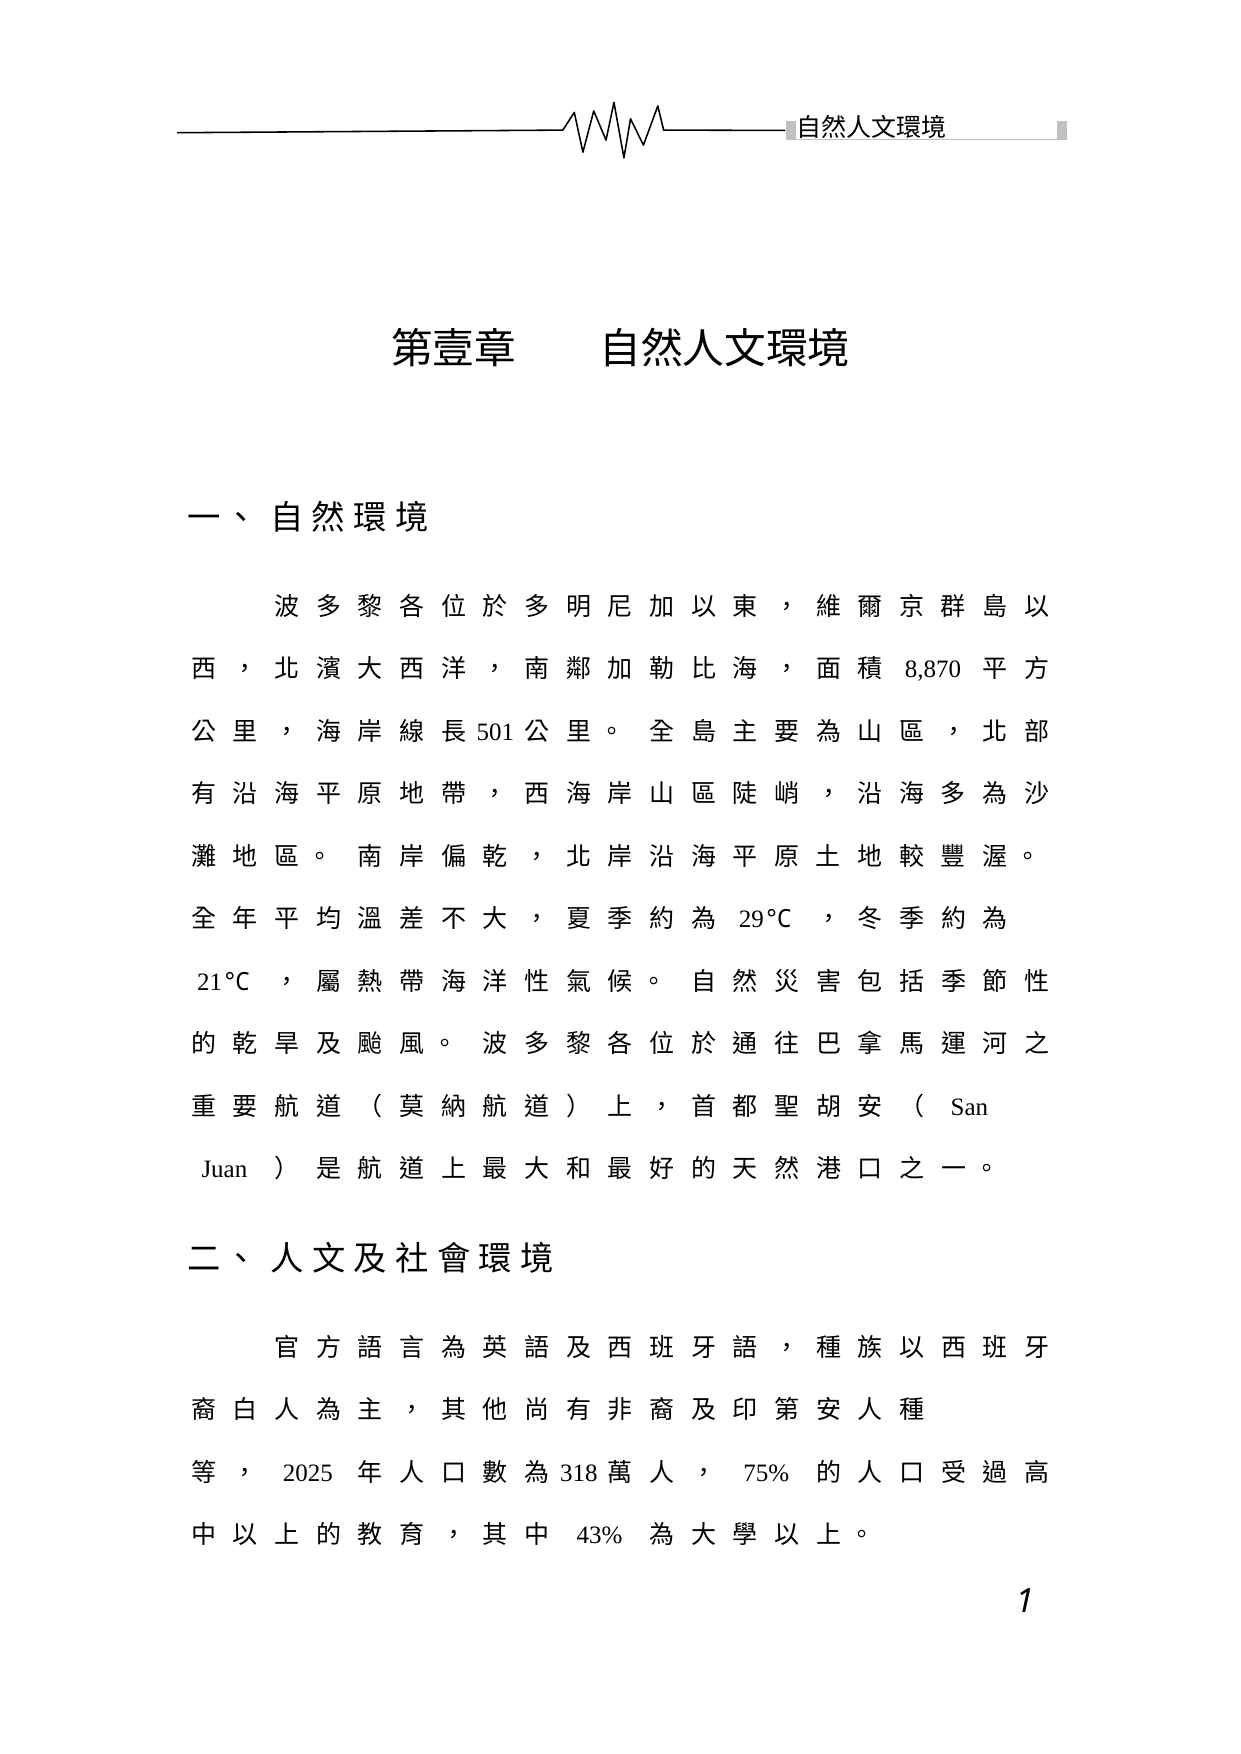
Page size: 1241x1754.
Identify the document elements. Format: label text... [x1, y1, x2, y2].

text 一、自然環境 [183, 473, 1058, 536]
text 第壹章 自然人文環境 [183, 304, 1058, 366]
text 官方語言為英語及西班牙語，種族以西班牙裔白人為主，其他尚有非裔及印第安人種等，2025年人口數為318萬人，75%的人口受過高中以上的教育，其中43%為大學以上。 [183, 1304, 1058, 1554]
text 波多黎各位於多明尼加以東，維爾京群島以西，北濱大西洋，南鄰加勒比海，面積8,870平方公里，海岸線長501公里。全島主要為山區，北部有沿海平原地帶，西海岸山區陡峭，沿海多為沙灘地區。南岸偏乾，北岸沿海平原土地較豐渥。全年平均溫差不大，夏季約為29℃，冬季約為21℃，屬熱帶海洋性氣候。自然災害包括季節性的乾旱及颱風。波多黎各位於通往巴拿馬運河之重要航道（莫納航道）上，首都聖胡安（San Juan）是航道上最大和最好的天然港口之一。 [183, 563, 1058, 1188]
text 二、人文及社會環境 [183, 1214, 1058, 1277]
